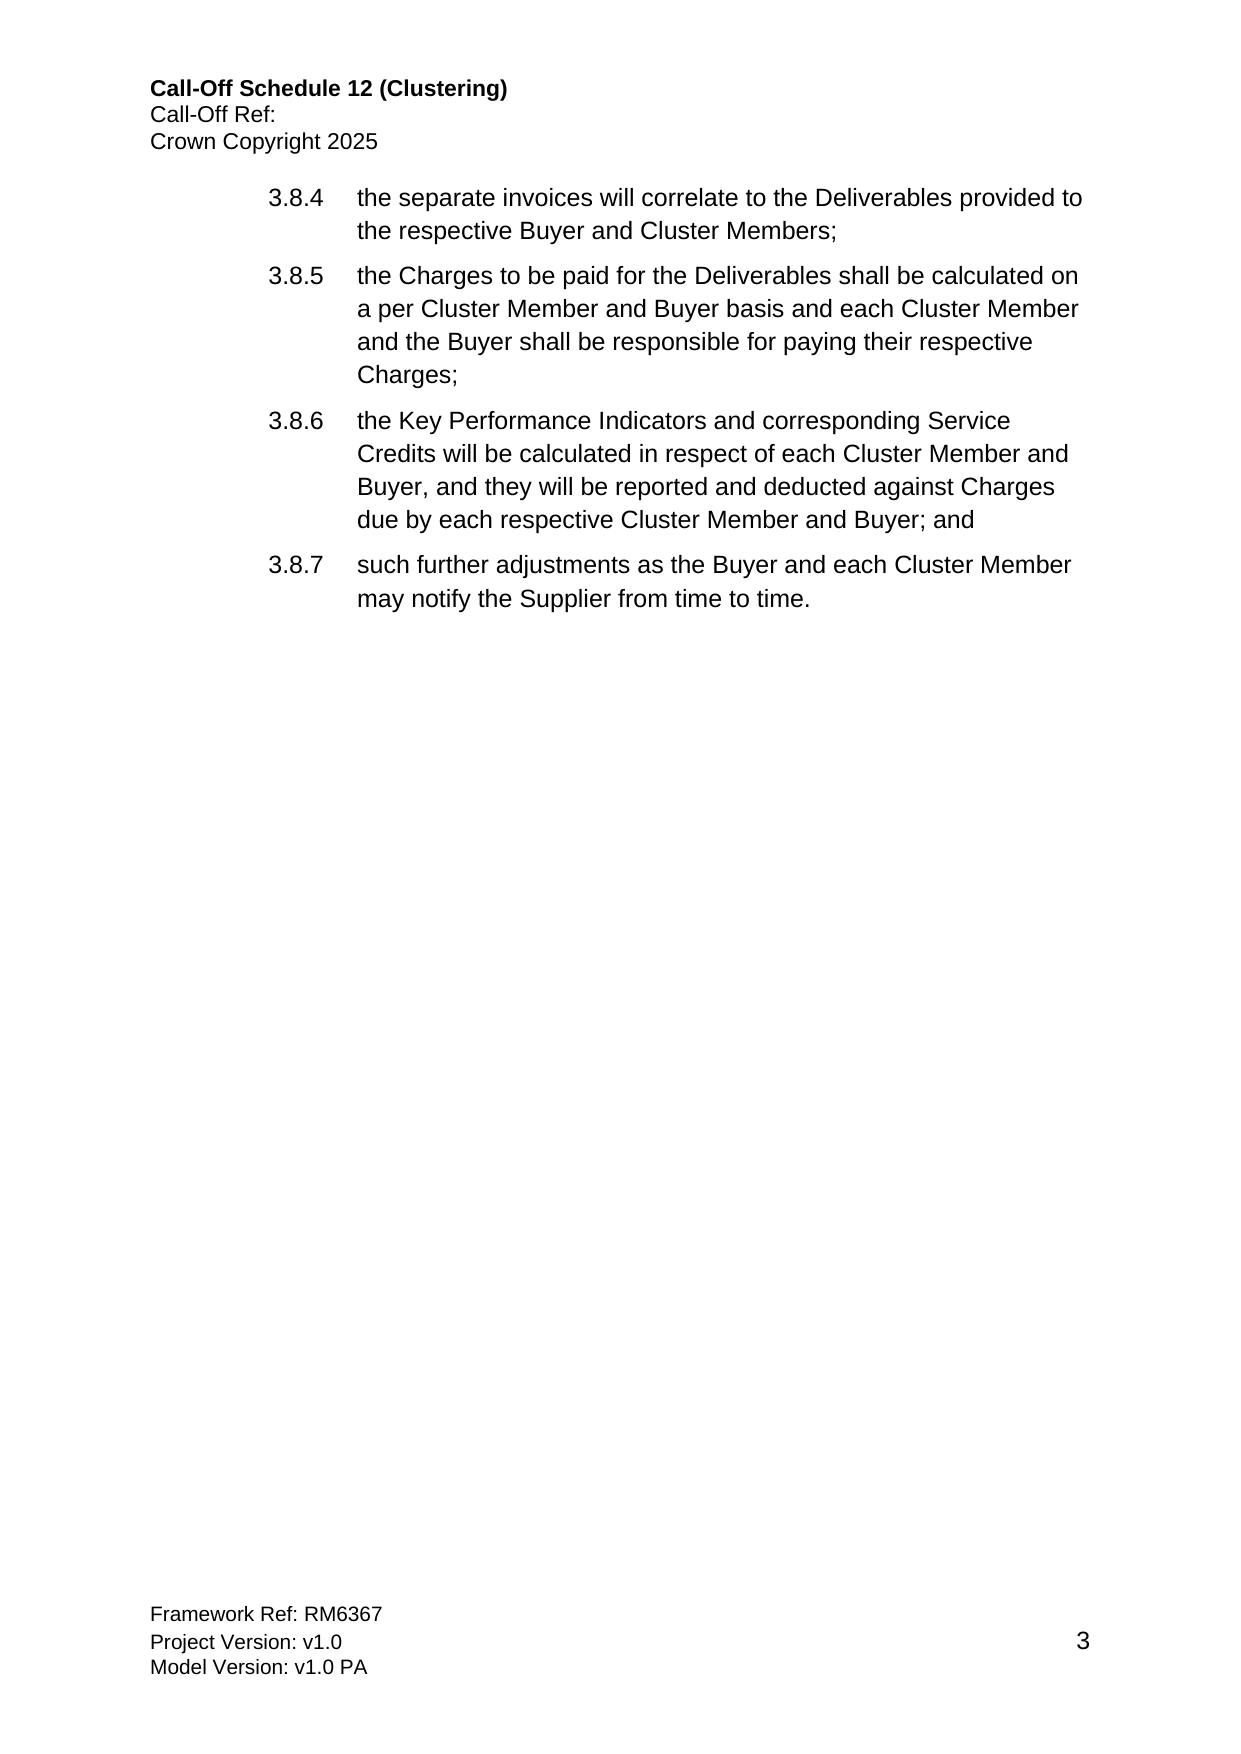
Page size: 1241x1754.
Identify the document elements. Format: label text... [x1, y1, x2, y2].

list the Charges to be paid for the Deliverables shall be calculated on a per Cluster Member and Buyer basis and each Cluster Member and the Buyer shall be responsible for paying their respective Charges; [268, 261, 1090, 389]
list the Key Performance Indicators and corresponding Service Credits will be calculated in respect of each Cluster Member and Buyer, and they will be reported and deducted against Charges due by each respective Cluster Member and Buyer; and [268, 406, 1090, 534]
list the separate invoices will correlate to the Deliverables provided to the respective Buyer and Cluster Members; [268, 183, 1090, 244]
list such further adjustments as the Buyer and each Cluster Member may notify the Supplier from time to time. [268, 551, 1090, 612]
